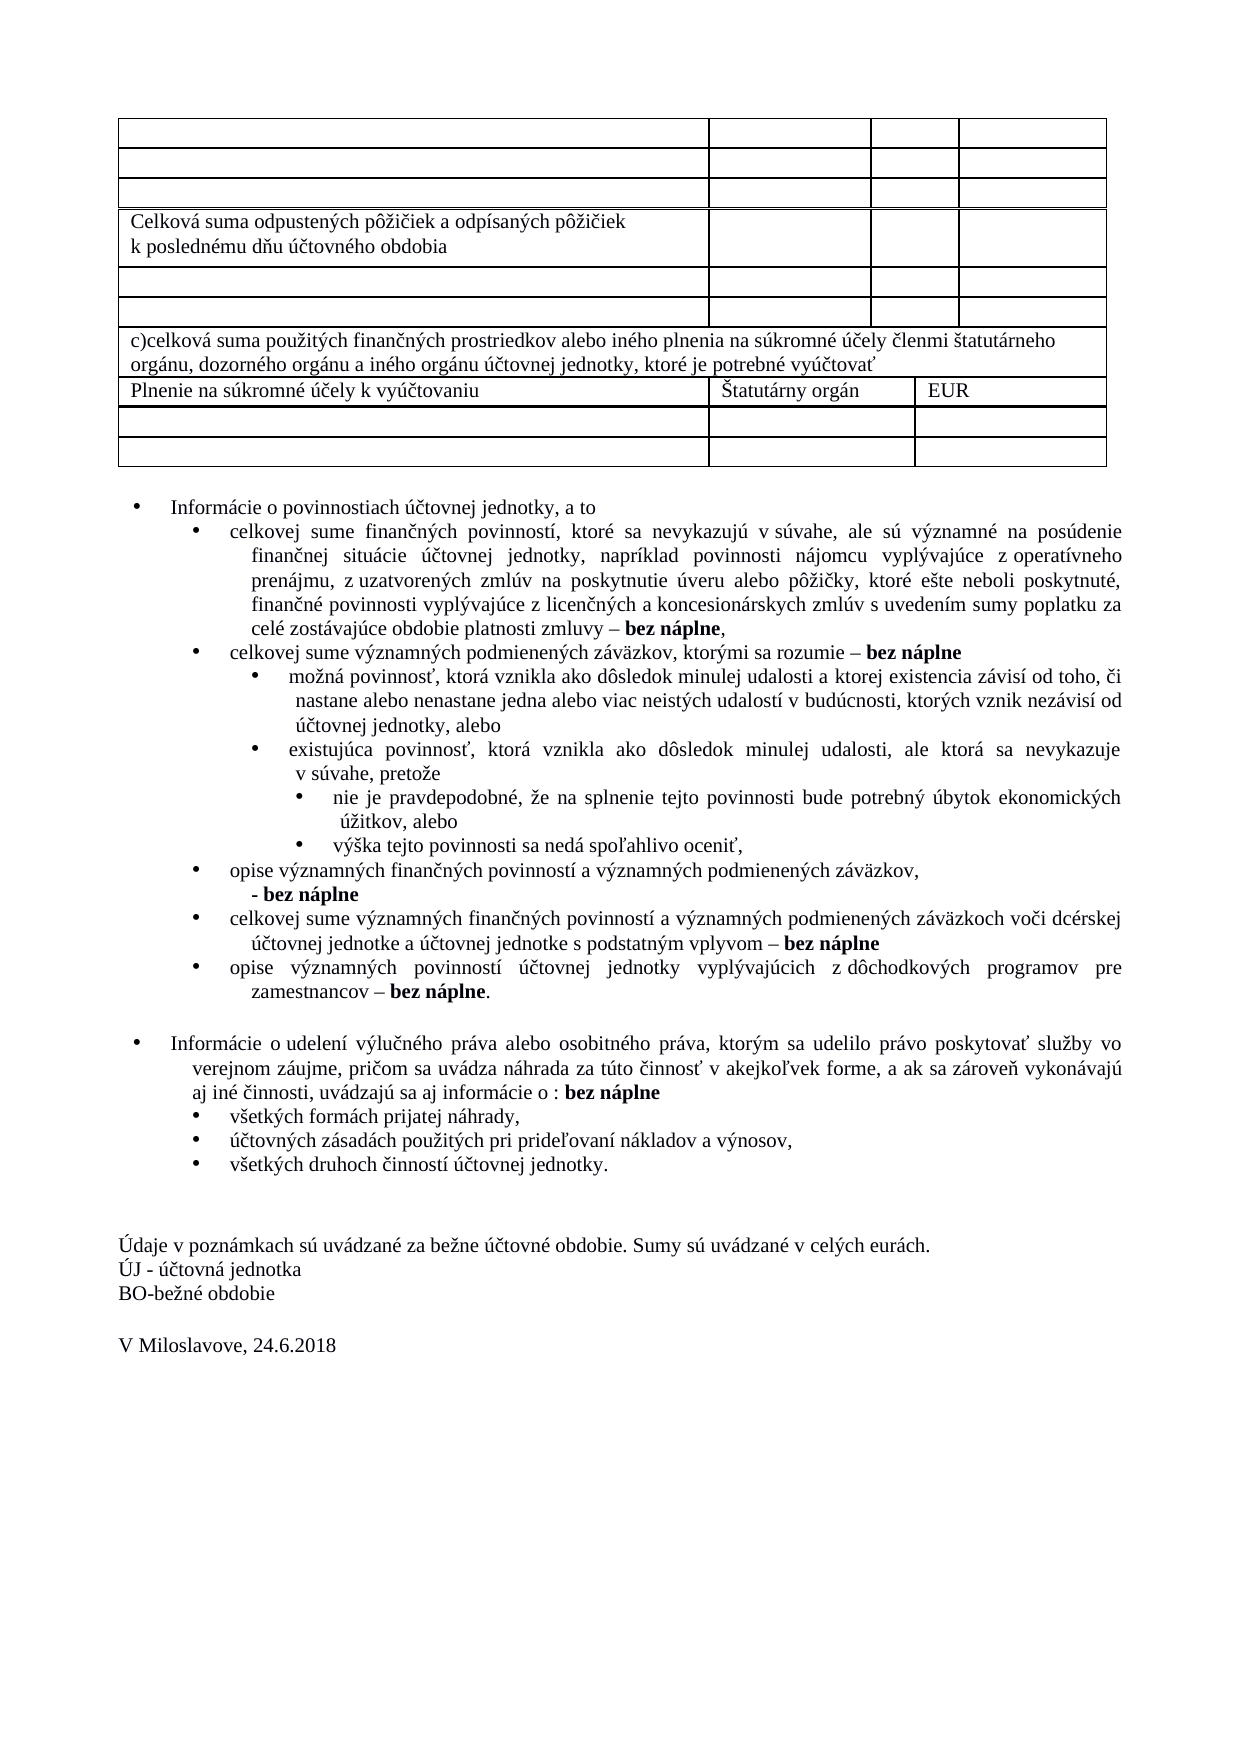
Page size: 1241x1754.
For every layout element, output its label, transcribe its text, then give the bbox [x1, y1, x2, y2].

table_cell [119, 438, 708, 466]
list celkovej sume významných podmienených záväzkov, ktorými sa rozumie – bez náplne [192, 640, 1122, 664]
text Údaje v poznámkach sú uvádzané za bežne účtovné obdobie. Sumy sú uvádzané v celých eurách. [118, 1233, 1122, 1257]
table_cell EUR [916, 378, 1106, 405]
table_cell [710, 438, 914, 466]
table_cell [119, 179, 708, 207]
table_cell [119, 298, 708, 326]
table_cell [119, 149, 708, 177]
table_cell [710, 268, 870, 296]
table_cell [872, 149, 958, 177]
table_cell [119, 268, 708, 296]
table_cell [872, 298, 958, 326]
text ÚJ - účtovná jednotka [118, 1257, 1122, 1281]
table_cell [872, 179, 958, 207]
table_cell c)celková suma použitých finančných prostriedkov alebo iného plnenia na súkromné účely členmi štatutárneho orgánu, dozorného orgánu a iného orgánu účtovnej jednotky, ktoré je potrebné vyúčtovať [119, 328, 1106, 376]
table_cell [872, 268, 958, 296]
list existujúca povinnosť, ktorá vznikla ako dôsledok minulej udalosti, ale ktorá sa nevykazuje v súvahe, pretože [251, 737, 1122, 785]
table_cell [710, 210, 870, 266]
table_cell [872, 119, 958, 147]
list opise významných povinností účtovnej jednotky vyplývajúcich z dôchodkových programov pre zamestnancov – bez náplne. [192, 955, 1122, 1003]
table_cell [710, 179, 870, 207]
list opise významných finančných povinností a významných podmienených záväzkov, [192, 858, 1122, 882]
text - bez náplne [251, 882, 1122, 906]
list celkovej sume významných finančných povinností a významných podmienených záväzkoch voči dcérskej účtovnej jednotke a účtovnej jednotke s podstatným vplyvom – bez náplne [192, 906, 1122, 955]
list výška tejto povinnosti sa nedá spoľahlivo oceniť, [295, 833, 1122, 858]
list Informácie o povinnostiach účtovnej jednotky, a to [133, 495, 1122, 519]
list účtovných zásadách použitých pri prideľovaní nákladov a výnosov, [192, 1128, 1122, 1152]
table_cell Štatutárny orgán [710, 378, 914, 405]
table_cell [960, 149, 1106, 177]
list všetkých druhoch činností účtovnej jednotky. [192, 1152, 1122, 1177]
table_cell [916, 408, 1106, 436]
table_cell [960, 268, 1106, 296]
table_cell [916, 438, 1106, 466]
table_cell [872, 210, 958, 266]
table_cell [710, 298, 870, 326]
table_cell [119, 119, 708, 147]
table_cell Plnenie na súkromné účely k vyúčtovaniu [119, 378, 708, 405]
table_cell [960, 298, 1106, 326]
list všetkých formách prijatej náhrady, [192, 1104, 1122, 1128]
table_cell [960, 119, 1106, 147]
list možná povinnosť, ktorá vznikla ako dôsledok minulej udalosti a ktorej existencia závisí od toho, či nastane alebo nenastane jedna alebo viac neistých udalostí v budúcnosti, ktorých vznik nezávisí od účtovnej jednotky, alebo [251, 664, 1122, 737]
table_cell [710, 149, 870, 177]
table_cell [119, 408, 708, 436]
list Informácie o udelení výlučného práva alebo osobitného práva, ktorým sa udelilo právo poskytovať služby vo verejnom záujme, pričom sa uvádza náhrada za túto činnosť v akejkoľvek forme, a ak sa zároveň vykonávajú aj iné činnosti, uvádzajú sa aj informácie o : bez náplne [133, 1031, 1122, 1104]
table_cell [960, 210, 1106, 266]
table_cell Celková suma odpustených pôžičiek a odpísaných pôžičiek k poslednému dňu účtovného obdobia [119, 210, 708, 266]
table_cell [960, 179, 1106, 207]
list nie je pravdepodobné, že na splnenie tejto povinnosti bude potrebný úbytok ekonomických úžitkov, alebo [295, 785, 1122, 833]
table_cell [710, 119, 870, 147]
list celkovej sume finančných povinností, ktoré sa nevykazujú v súvahe, ale sú významné na posúdenie finančnej situácie účtovnej jednotky, napríklad povinnosti nájomcu vyplývajúce z operatívneho prenájmu, z uzatvorených zmlúv na poskytnutie úveru alebo pôžičky, ktoré ešte neboli poskytnuté, finančné povinnosti vyplývajúce z licenčných a koncesionárskych zmlúv s uvedením sumy poplatku za celé zostávajúce obdobie platnosti zmluvy – bez náplne, [192, 519, 1122, 640]
text BO-bežné obdobie [118, 1281, 1122, 1305]
text V Miloslavove, 24.6.2018 [118, 1333, 1122, 1357]
table_cell [710, 408, 914, 436]
